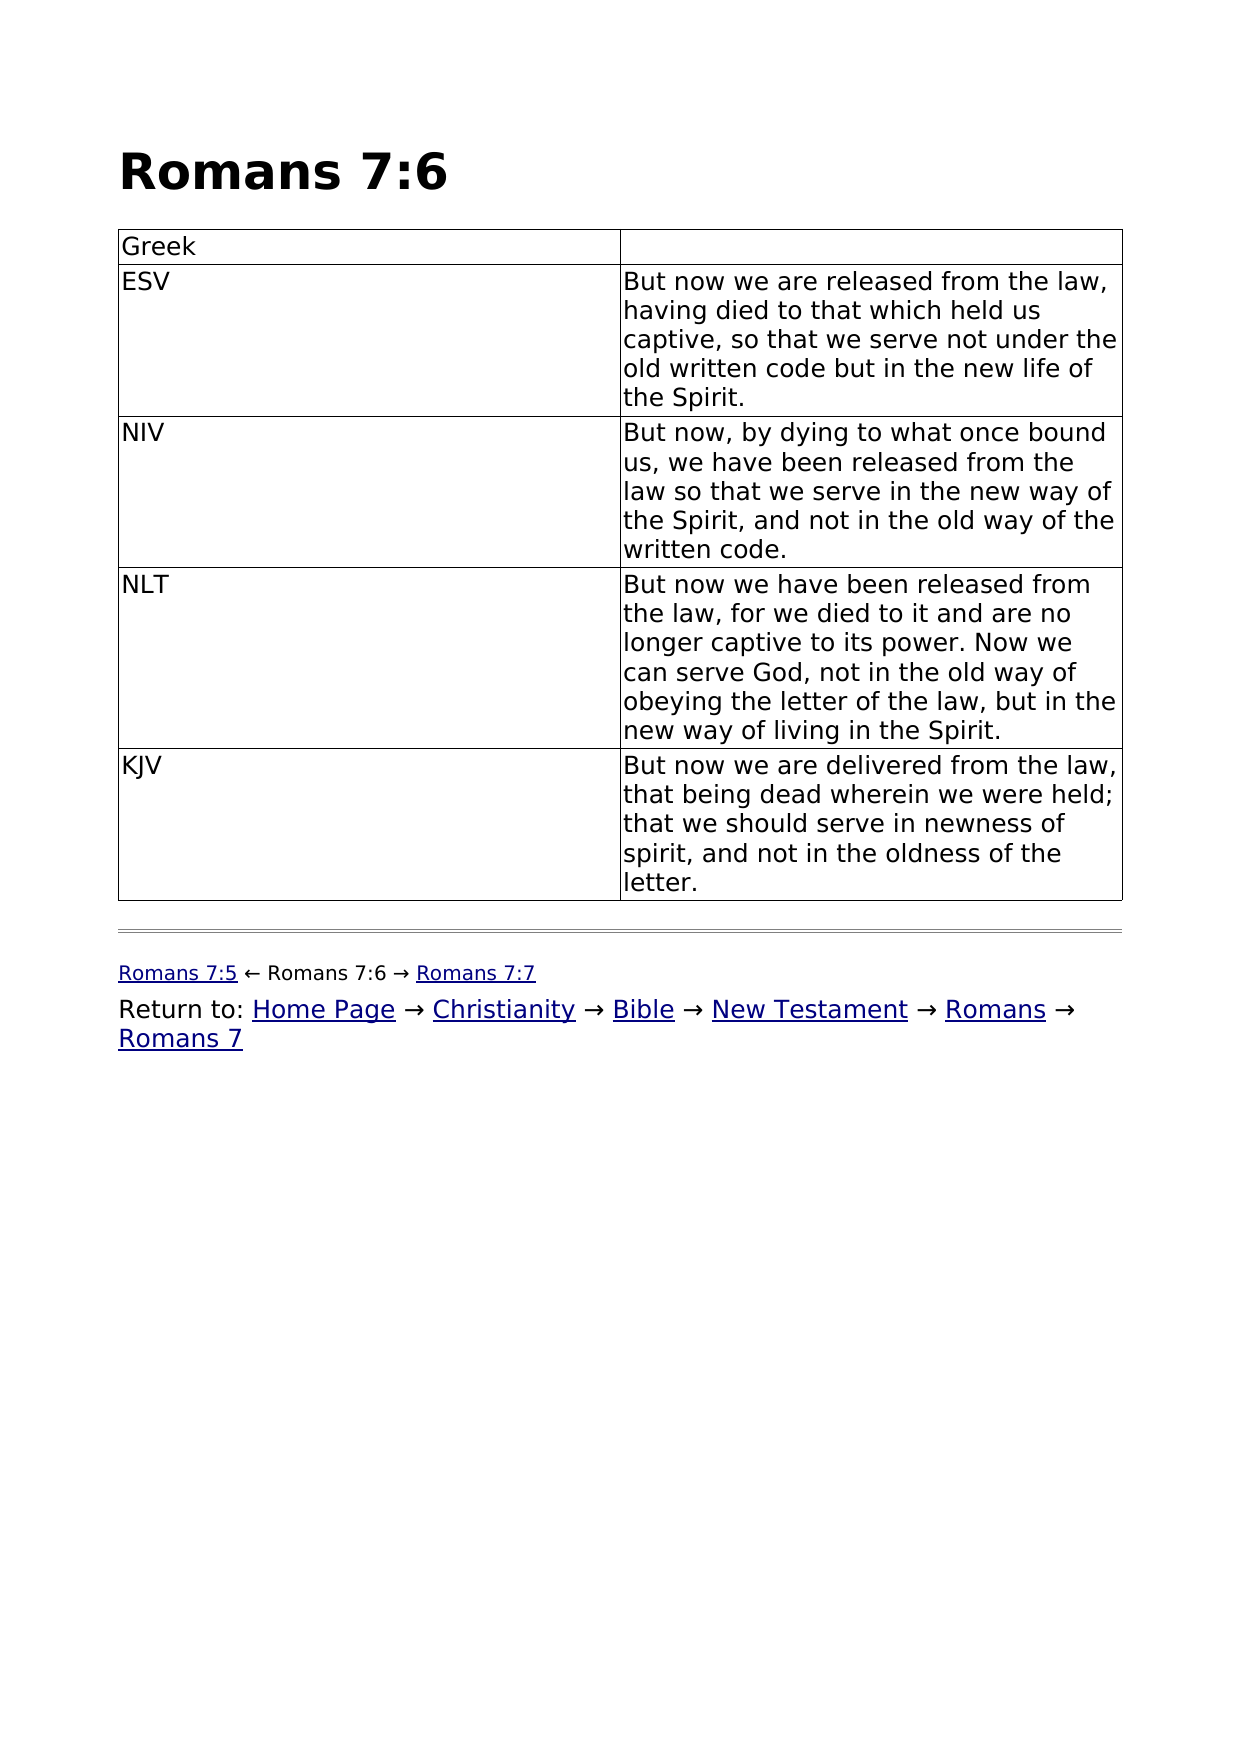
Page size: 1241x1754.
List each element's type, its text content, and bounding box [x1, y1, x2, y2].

table_cell But now, by dying to what once bound us, we have been released from the law so that we serve in the new way of the Spirit, and not in the old way of the written code. [621, 417, 1122, 567]
text Romans 7:5 ← Romans 7:6 → Romans 7:7 [118, 961, 1122, 995]
table_cell ESV [119, 265, 620, 416]
text Return to: Home Page → Christianity → Bible → New Testament → Romans → Romans 7 [118, 995, 1122, 1054]
table_cell But now we have been released from the law, for we died to it and are no longer captive to its power. Now we can serve God, not in the old way of obeying the letter of the law, but in the new way of living in the Spirit. [621, 568, 1122, 748]
table_cell KJV [119, 749, 620, 900]
table_header Greek [119, 230, 620, 264]
subtitle Romans 7:6 [118, 143, 1122, 201]
table_cell But now we are released from the law, having died to that which held us captive, so that we serve not under the old written code but in the new life of the Spirit. [621, 265, 1122, 416]
table_cell NLT [119, 568, 620, 748]
table_cell But now we are delivered from the law, that being dead wherein we were held; that we should serve in newness of spirit, and not in the oldness of the letter. [621, 749, 1122, 900]
table_header [621, 230, 1122, 264]
table_cell NIV [119, 417, 620, 567]
